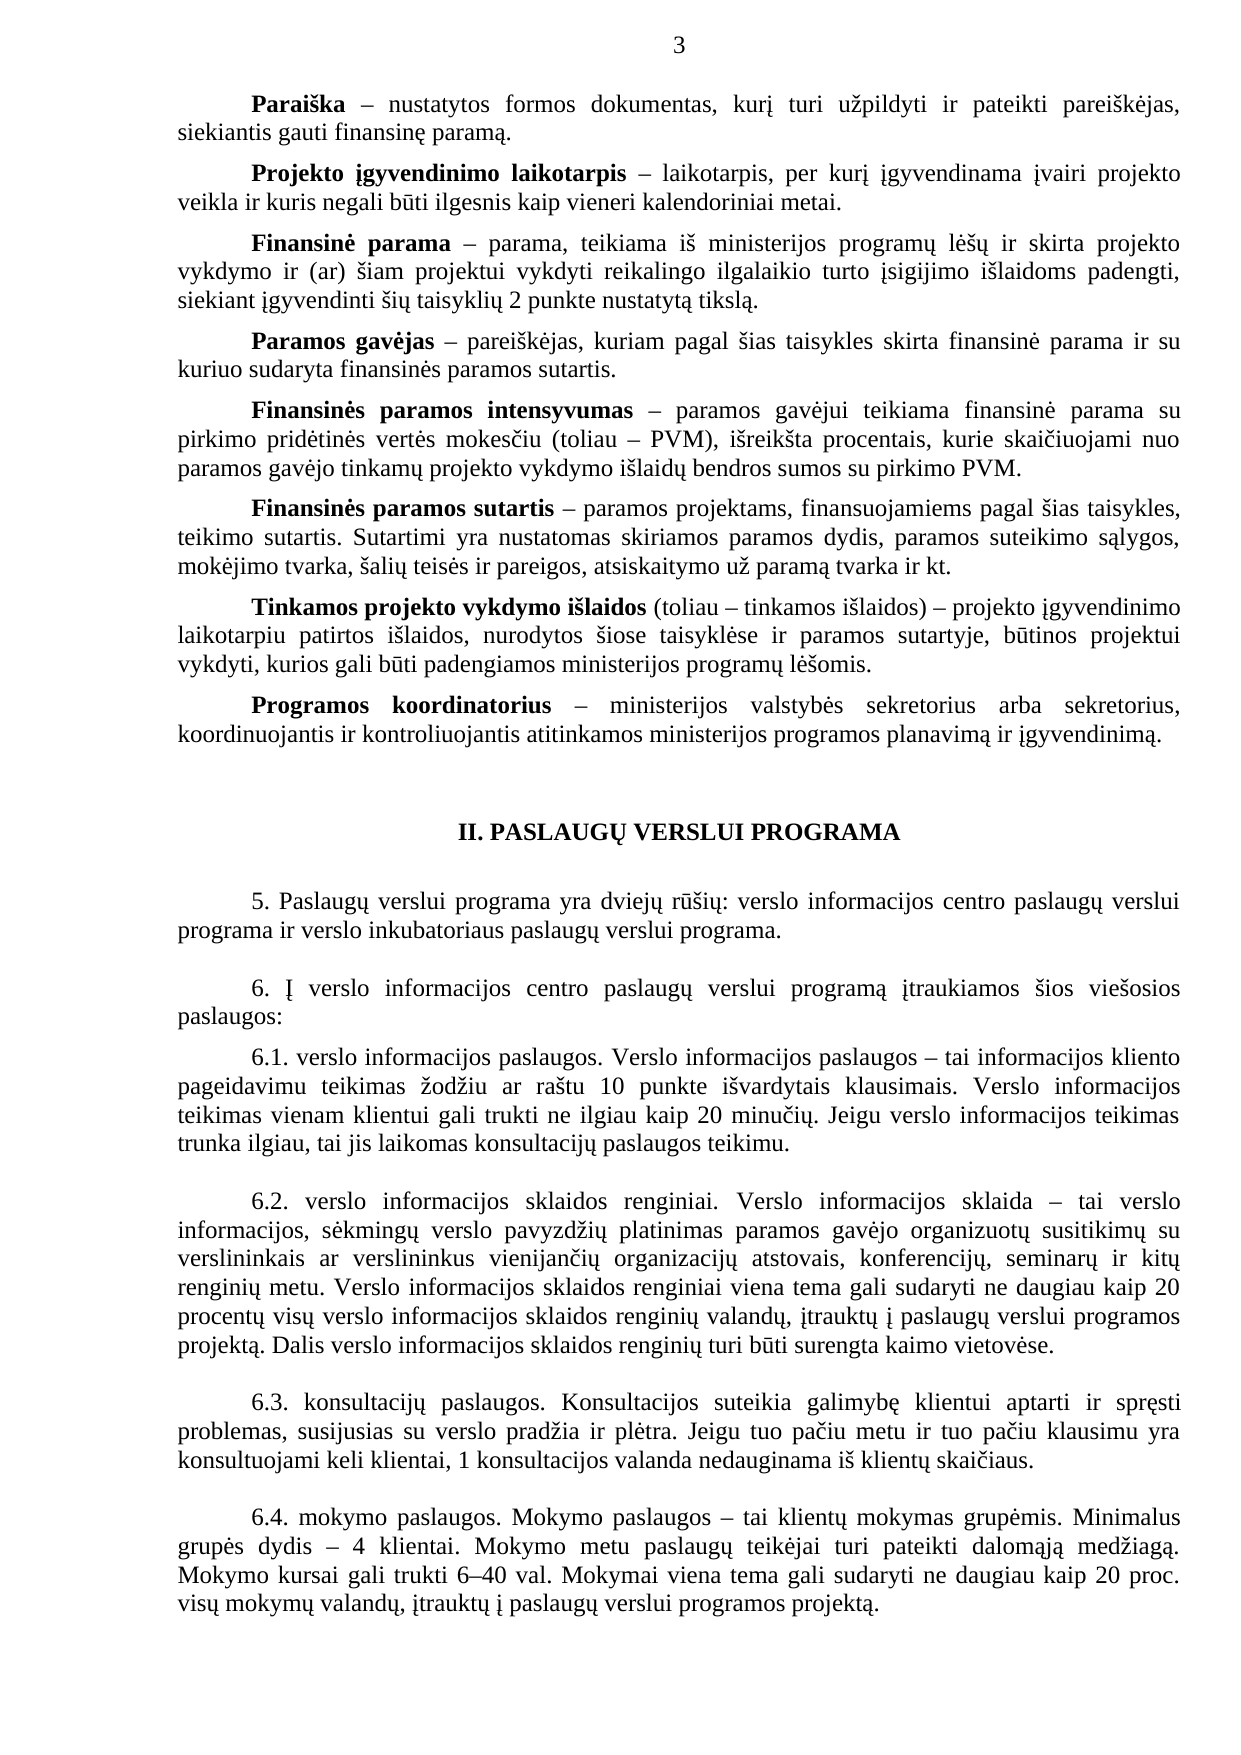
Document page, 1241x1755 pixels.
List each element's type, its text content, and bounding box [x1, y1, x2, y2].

text 6.1. verslo informacijos paslaugos. Verslo informacijos paslaugos – tai informacijos kliento pageidavimu teikimas žodžiu ar raštu 10 punkte išvardytais klausimais. Verslo informacijos teikimas vienam klientui gali trukti ne ilgiau kaip 20 minučių. Jeigu verslo informacijos teikimas trunka ilgiau, tai jis laikomas konsultacijų paslaugos teikimu. [177, 1042, 1181, 1157]
text Programos koordinatorius – ministerijos valstybės sekretorius arba sekretorius, koordinuojantis ir kontroliuojantis atitinkamos ministerijos programos planavimą ir įgyvendinimą. [177, 690, 1181, 747]
text II. paslaugų verslui programa [177, 817, 1181, 846]
text Finansinė parama – parama, teikiama iš ministerijos programų lėšų ir skirta projekto vykdymo ir (ar) šiam projektui vykdyti reikalingo ilgalaikio turto įsigijimo išlaidoms padengti, siekiant įgyvendinti šių taisyklių 2 punkte nustatytą tikslą. [177, 228, 1181, 314]
text 6. Į verslo informacijos centro paslaugų verslui programą įtraukiamos šios viešosios paslaugos: [177, 973, 1181, 1030]
text 6.2. verslo informacijos sklaidos renginiai. Verslo informacijos sklaida – tai verslo informacijos, sėkmingų verslo pavyzdžių platinimas paramos gavėjo organizuotų susitikimų su verslininkais ar verslininkus vienijančių organizacijų atstovais, konferencijų, seminarų ir kitų renginių metu. Verslo informacijos sklaidos renginiai viena tema gali sudaryti ne daugiau kaip 20 procentų visų verslo informacijos sklaidos renginių valandų, įtrauktų į paslaugų verslui programos projektą. Dalis verslo informacijos sklaidos renginių turi būti surengta kaimo vietovėse. [177, 1186, 1181, 1358]
text Tinkamos projekto vykdymo išlaidos (toliau – tinkamos išlaidos) – projekto įgyvendinimo laikotarpiu patirtos išlaidos, nurodytos šiose taisyklėse ir paramos sutartyje, būtinos projektui vykdyti, kurios gali būti padengiamos ministerijos programų lėšomis. [177, 592, 1181, 678]
text Projekto įgyvendinimo laikotarpis – laikotarpis, per kurį įgyvendinama įvairi projekto veikla ir kuris negali būti ilgesnis kaip vieneri kalendoriniai metai. [177, 158, 1181, 216]
text 6.4. mokymo paslaugos. Mokymo paslaugos – tai klientų mokymas grupėmis. Minimalus grupės dydis – 4 klientai. Mokymo metu paslaugų teikėjai turi pateikti dalomąją medžiagą. Mokymo kursai gali trukti 6–40 val. Mokymai viena tema gali sudaryti ne daugiau kaip 20 proc. visų mokymų valandų, įtrauktų į paslaugų verslui programos projektą. [177, 1502, 1181, 1617]
text Finansinės paramos intensyvumas – paramos gavėjui teikiama finansinė parama su pirkimo pridėtinės vertės mokesčiu (toliau – PVM), išreikšta procentais, kurie skaičiuojami nuo paramos gavėjo tinkamų projekto vykdymo išlaidų bendros sumos su pirkimo PVM. [177, 395, 1181, 482]
text 6.3. konsultacijų paslaugos. Konsultacijos suteikia galimybę klientui aptarti ir spręsti problemas, susijusias su verslo pradžia ir plėtra. Jeigu tuo pačiu metu ir tuo pačiu klausimu yra konsultuojami keli klientai, 1 konsultacijos valanda nedauginama iš klientų skaičiaus. [177, 1387, 1181, 1473]
text 5. Paslaugų verslui programa yra dviejų rūšių: verslo informacijos centro paslaugų verslui programa ir verslo inkubatoriaus paslaugų verslui programa. [177, 886, 1181, 944]
text Finansinės paramos sutartis – paramos projektams, finansuojamiems pagal šias taisykles, teikimo sutartis. Sutartimi yra nustatomas skiriamos paramos dydis, paramos suteikimo sąlygos, mokėjimo tvarka, šalių teisės ir pareigos, atsiskaitymo už paramą tvarka ir kt. [177, 493, 1181, 580]
text Paramos gavėjas – pareiškėjas, kuriam pagal šias taisykles skirta finansinė parama ir su kuriuo sudaryta finansinės paramos sutartis. [177, 326, 1181, 383]
text Paraiška – nustatytos formos dokumentas, kurį turi užpildyti ir pateikti pareiškėjas, siekiantis gauti finansinę paramą. [177, 89, 1181, 146]
